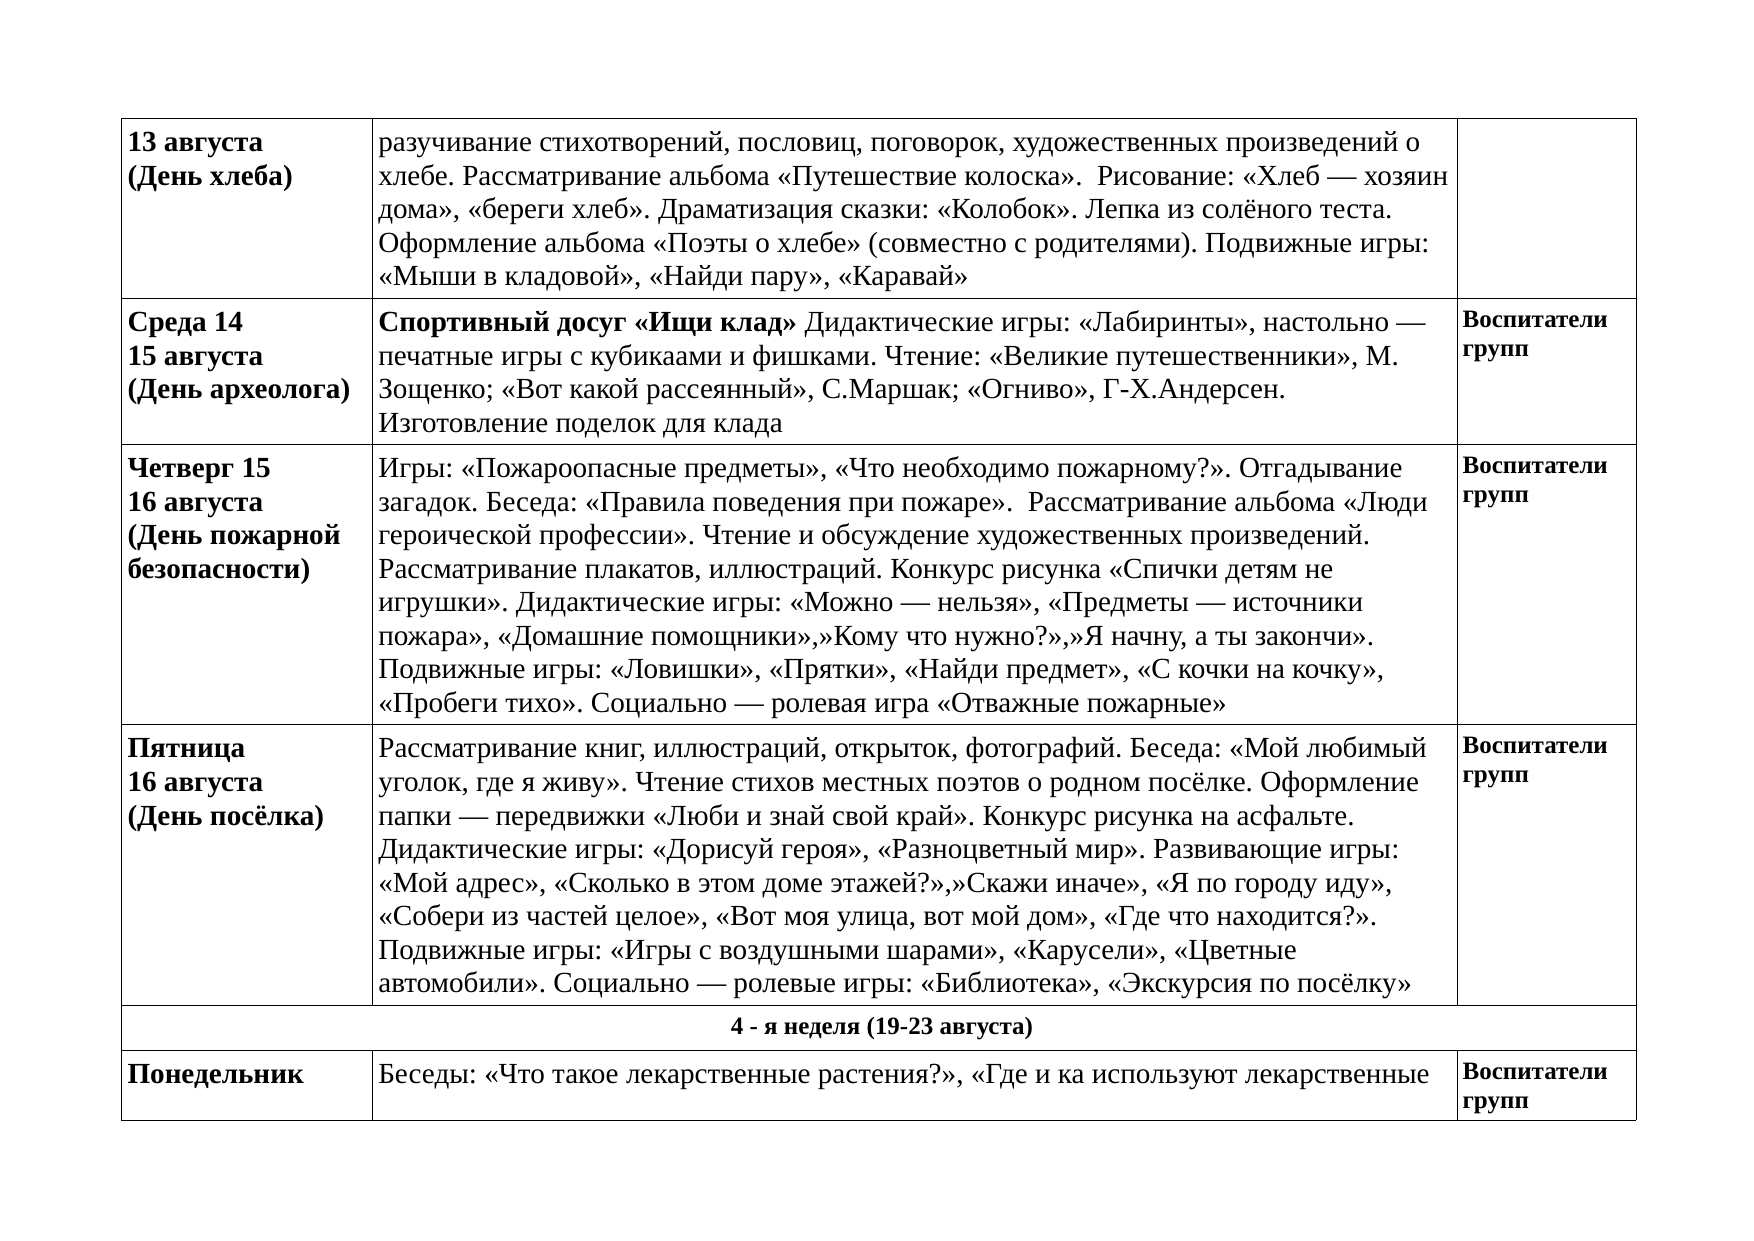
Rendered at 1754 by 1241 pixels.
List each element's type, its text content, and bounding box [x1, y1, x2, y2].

table_cell [108, 724, 121, 1004]
table_cell разучивание стихотворений, пословиц, поговорок, художественных произведений о хлебе. Рассматривание альбома «Путешествие колоска». Рисование: «Хлеб — хозяин дома», «береги хлеб». Драматизация сказки: «Колобок». Лепка из солёного теста. Оформление альбома «Поэты о хлебе» (совместно с родителями). Подвижные игры: «Мыши в кладовой», «Найди пару», «Каравай» [373, 119, 1457, 298]
table_cell Спортивный досуг «Ищи клад» Дидактические игры: «Лабиринты», настольно — печатные игры с кубикаами и фишками. Чтение: «Великие путешественники», М. Зощенко; «Вот какой рассеянный», С.Маршак; «Огниво», Г-Х.Андерсен. Изготовление поделок для клада [373, 299, 1457, 444]
table_cell Воспитатели групп [1458, 445, 1636, 724]
table_cell [1458, 119, 1636, 298]
table_cell [108, 444, 121, 724]
table_cell Пятница 16 августа (День посёлка) [122, 725, 372, 1004]
table_cell Среда 14 15 августа (День археолога) [122, 299, 372, 444]
table_cell Воспитатели групп [1458, 1051, 1636, 1119]
table_cell Четверг 15 16 августа (День пожарной безопасности) [122, 445, 372, 724]
table_cell 13 августа (День хлеба) [122, 119, 372, 298]
table_cell [108, 1005, 121, 1050]
table_cell Понедельник [122, 1051, 372, 1119]
table_cell Беседы: «Что такое лекарственные растения?», «Где и ка используют лекарственные [373, 1051, 1457, 1119]
table_cell Игры: «Пожароопасные предметы», «Что необходимо пожарному?». Отгадывание загадок. Беседа: «Правила поведения при пожаре». Рассматривание альбома «Люди героической профессии». Чтение и обсуждение художественных произведений. Рассматривание плакатов, иллюстраций. Конкурс рисунка «Спички детям не игрушки». Дидактические игры: «Можно — нельзя», «Предметы — источники пожара», «Домашние помощники»,»Кому что нужно?»,»Я начну, а ты закончи». Подвижные игры: «Ловишки», «Прятки», «Найди предмет», «С кочки на кочку», «Пробеги тихо». Социально — ролевая игра «Отважные пожарные» [373, 445, 1457, 724]
table_cell 4 - я неделя (19-23 августа) [122, 1006, 1636, 1050]
table_cell [108, 1050, 121, 1119]
table_cell Воспитатели групп [1458, 299, 1636, 444]
table_cell Воспитатели групп [1458, 725, 1636, 1004]
table_cell [108, 118, 121, 298]
table_cell [108, 298, 121, 444]
table_cell Рассматривание книг, иллюстраций, открыток, фотографий. Беседа: «Мой любимый уголок, где я живу». Чтение стихов местных поэтов о родном посёлке. Оформление папки — передвижки «Люби и знай свой край». Конкурс рисунка на асфальте. Дидактические игры: «Дорисуй героя», «Разноцветный мир». Развивающие игры: «Мой адрес», «Сколько в этом доме этажей?»,»Скажи иначе», «Я по городу иду», «Собери из частей целое», «Вот моя улица, вот мой дом», «Где что находится?». Подвижные игры: «Игры с воздушными шарами», «Карусели», «Цветные автомобили». Социально — ролевые игры: «Библиотека», «Экскурсия по посёлку» [373, 725, 1457, 1004]
